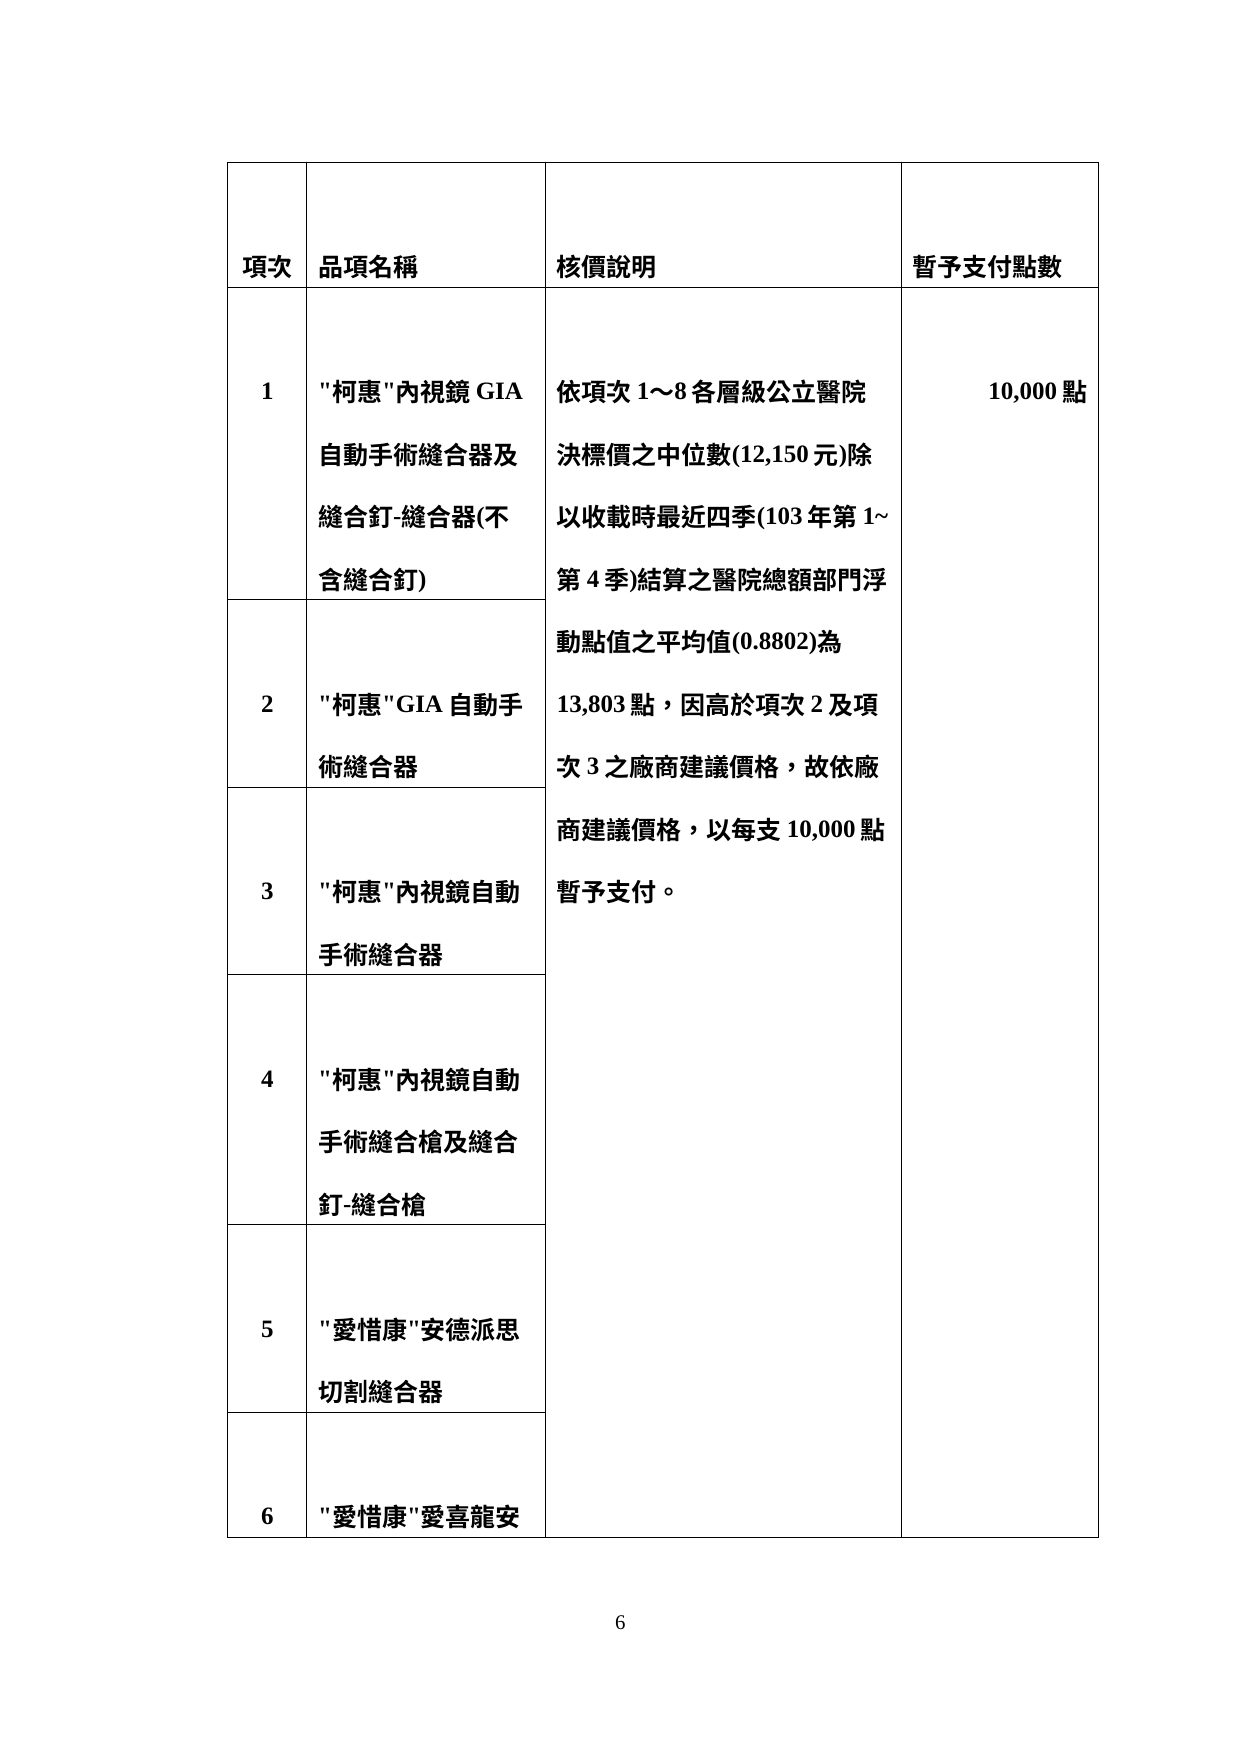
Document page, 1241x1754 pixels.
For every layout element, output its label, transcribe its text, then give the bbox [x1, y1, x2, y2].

table_cell 1 [228, 288, 306, 599]
table_header 核價說明 [546, 163, 901, 287]
table_cell "愛惜康"愛喜龍安 [307, 1413, 545, 1537]
table_cell 10,000點 [902, 288, 1098, 1537]
table_cell "柯惠"內視鏡GIA自動手術縫合器及縫合釘-縫合器(不含縫合釘) [307, 288, 545, 599]
table_cell 5 [228, 1225, 306, 1412]
table_header 項次 [228, 163, 306, 287]
table_cell 2 [228, 600, 306, 787]
table_cell 4 [228, 975, 306, 1224]
table_cell "柯惠"GIA自動手術縫合器 [307, 600, 545, 787]
table_cell "柯惠"內視鏡自動手術縫合槍及縫合釘-縫合槍 [307, 975, 545, 1224]
table_header 暫予支付點數 [902, 163, 1098, 287]
table_cell 3 [228, 788, 306, 974]
table_header 品項名稱 [307, 163, 545, 287]
table_cell "愛惜康"安德派思切割縫合器 [307, 1225, 545, 1412]
table_cell 6 [228, 1413, 306, 1537]
table_cell 依項次1〜8各層級公立醫院決標價之中位數(12,150元)除以收載時最近四季(103年第1~第4季)結算之醫院總額部門浮動點值之平均值(0.8802)為13,803點，因高於項次2及項次3之廠商建議價格，故依廠商建議價格，以每支10,000點暫予支付。 [546, 288, 901, 1537]
table_cell "柯惠"內視鏡自動手術縫合器 [307, 788, 545, 974]
